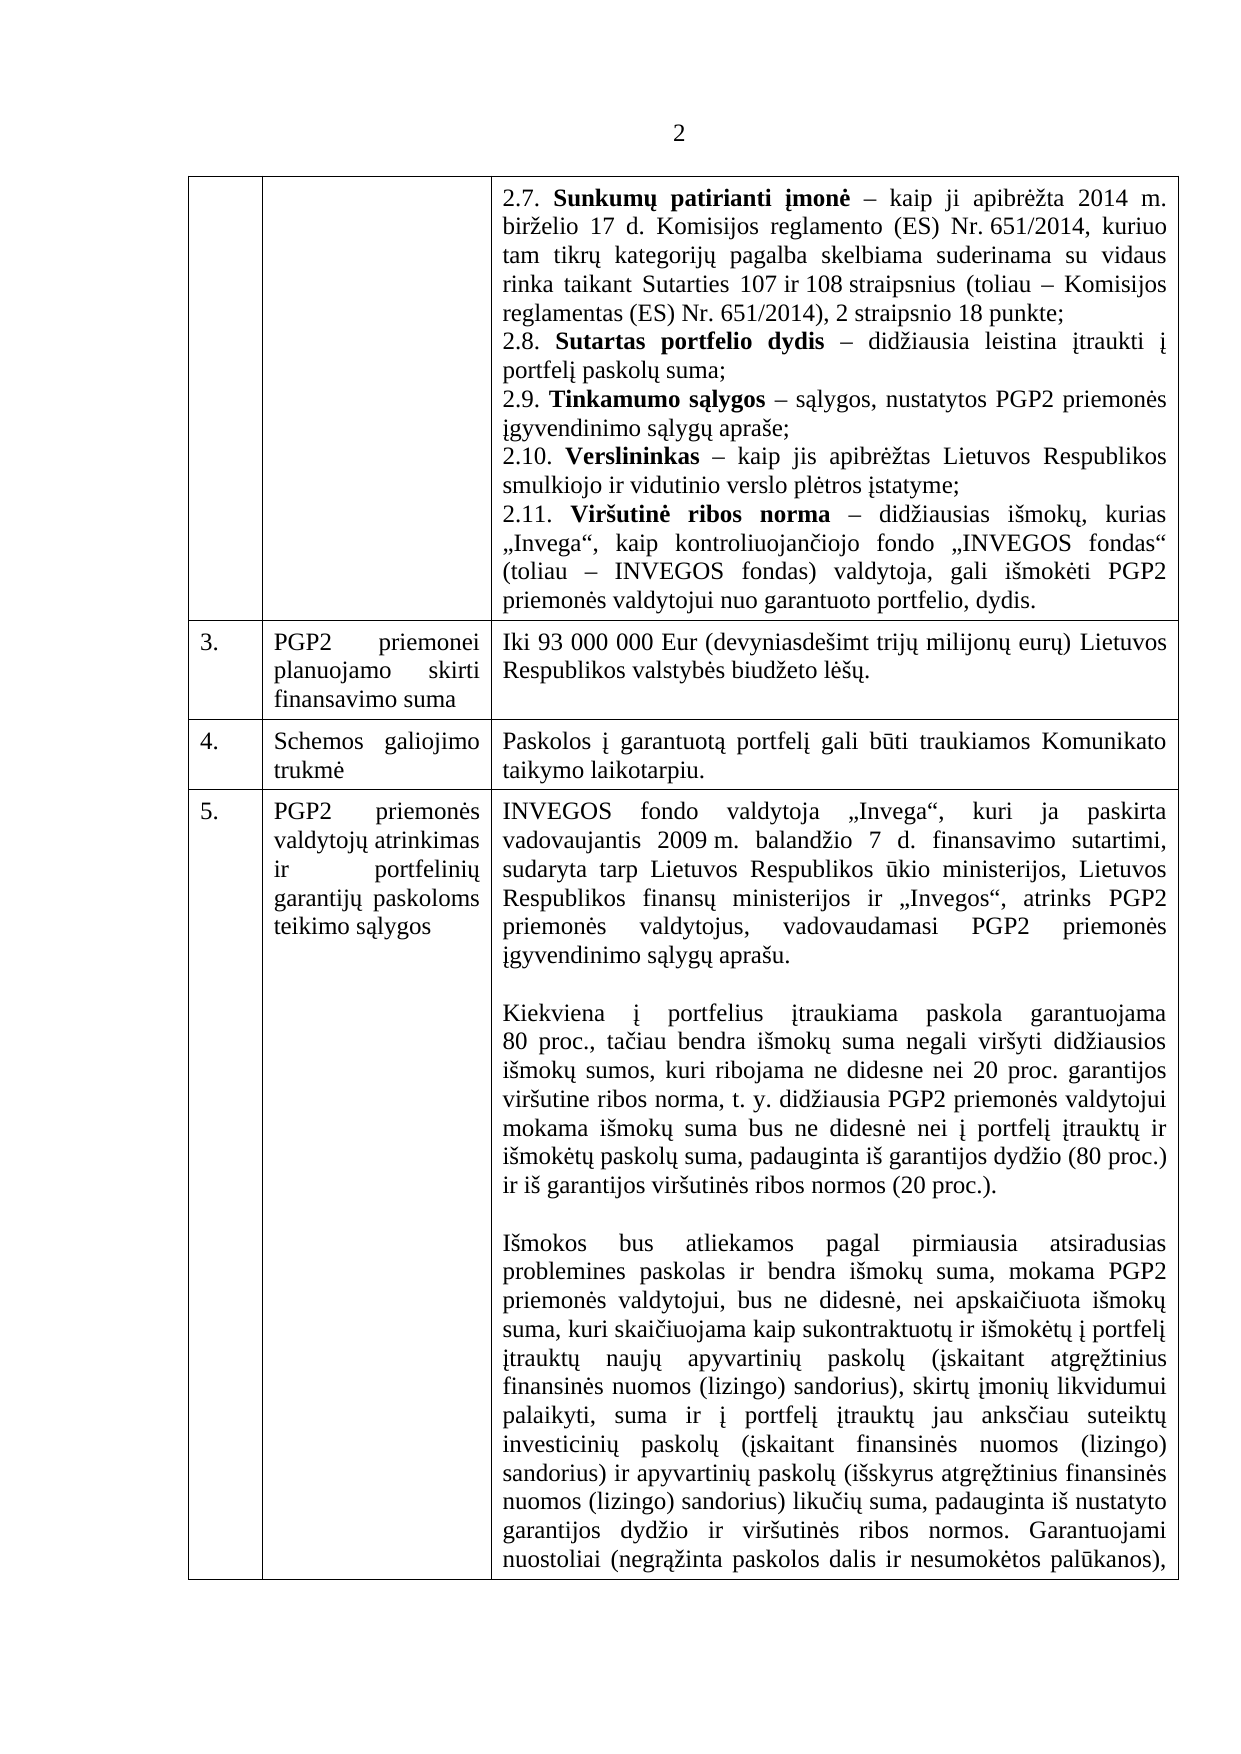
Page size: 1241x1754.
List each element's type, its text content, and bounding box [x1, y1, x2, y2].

table_cell Paskolos į garantuotą portfelį gali būti traukiamos Komunikato taikymo laikotarpiu. [492, 720, 1178, 789]
table_cell 2.7. Sunkumų patirianti įmonė – kaip ji apibrėžta 2014 m. birželio 17 d. Komisijos reglamento (ES) Nr. 651/2014, kuriuo tam tikrų kategorijų pagalba skelbiama suderinama su vidaus rinka taikant Sutarties 107 ir 108 straipsnius (toliau – Komisijos reglamentas (ES) Nr. 651/2014), 2 straipsnio 18 punkte; 2.8. Sutartas portfelio dydis – didžiausia leistina įtraukti į portfelį paskolų suma; 2.9. Tinkamumo sąlygos – sąlygos, nustatytos PGP2 priemonės įgyvendinimo sąlygų apraše; 2.10. Verslininkas – kaip jis apibrėžtas Lietuvos Respublikos smulkiojo ir vidutinio verslo plėtros įstatyme; 2.11. Viršutinė ribos norma – didžiausias išmokų, kurias „Invega“, kaip kontroliuojančiojo fondo „INVEGOS fondas“ (toliau – INVEGOS fondas) valdytoja, gali išmokėti PGP2 priemonės valdytojui nuo garantuoto portfelio, dydis. [492, 177, 1178, 620]
table_cell Iki 93 000 000 Eur (devyniasdešimt trijų milijonų eurų) Lietuvos Respublikos valstybės biudžeto lėšų. [492, 621, 1178, 719]
table_cell 4. [189, 720, 262, 789]
table_cell [263, 177, 491, 620]
table_cell 3. [189, 621, 262, 719]
table_cell Schemos galiojimo trukmė [263, 720, 491, 789]
table_cell [189, 177, 262, 620]
table_cell 5. [189, 790, 262, 1578]
table_cell INVEGOS fondo valdytoja „Invega“, kuri ja paskirta vadovaujantis 2009 m. balandžio 7 d. finansavimo sutartimi, sudaryta tarp Lietuvos Respublikos ūkio ministerijos, Lietuvos Respublikos finansų ministerijos ir „Invegos“, atrinks PGP2 priemonės valdytojus, vadovaudamasi PGP2 priemonės įgyvendinimo sąlygų aprašu. Kiekviena į portfelius įtraukiama paskola garantuojama 80 proc., tačiau bendra išmokų suma negali viršyti didžiausios išmokų sumos, kuri ribojama ne didesne nei 20 proc. garantijos viršutine ribos norma, t. y. didžiausia PGP2 priemonės valdytojui mokama išmokų suma bus ne didesnė nei į portfelį įtrauktų ir išmokėtų paskolų suma, padauginta iš garantijos dydžio (80 proc.) ir iš garantijos viršutinės ribos normos (20 proc.). Išmokos bus atliekamos pagal pirmiausia atsiradusias problemines paskolas ir bendra išmokų suma, mokama PGP2 priemonės valdytojui, bus ne didesnė, nei apskaičiuota išmokų suma, kuri skaičiuojama kaip sukontraktuotų ir išmokėtų į portfelį įtrauktų naujų apyvartinių paskolų (įskaitant atgręžtinius finansinės nuomos (lizingo) sandorius), skirtų įmonių likvidumui palaikyti, suma ir į portfelį įtrauktų jau anksčiau suteiktų investicinių paskolų (įskaitant finansinės nuomos (lizingo) sandorius) ir apyvartinių paskolų (išskyrus atgręžtinius finansinės nuomos (lizingo) sandorius) likučių suma, padauginta iš nustatyto garantijos dydžio ir viršutinės ribos normos. Garantuojami nuostoliai (negrąžinta paskolos dalis ir nesumokėtos palūkanos), [492, 790, 1178, 1578]
table_cell PGP2 priemonei planuojamo skirti finansavimo suma [263, 621, 491, 719]
table_cell PGP2 priemonės valdytojų atrinkimas ir portfelinių garantijų paskoloms teikimo sąlygos [263, 790, 491, 1578]
